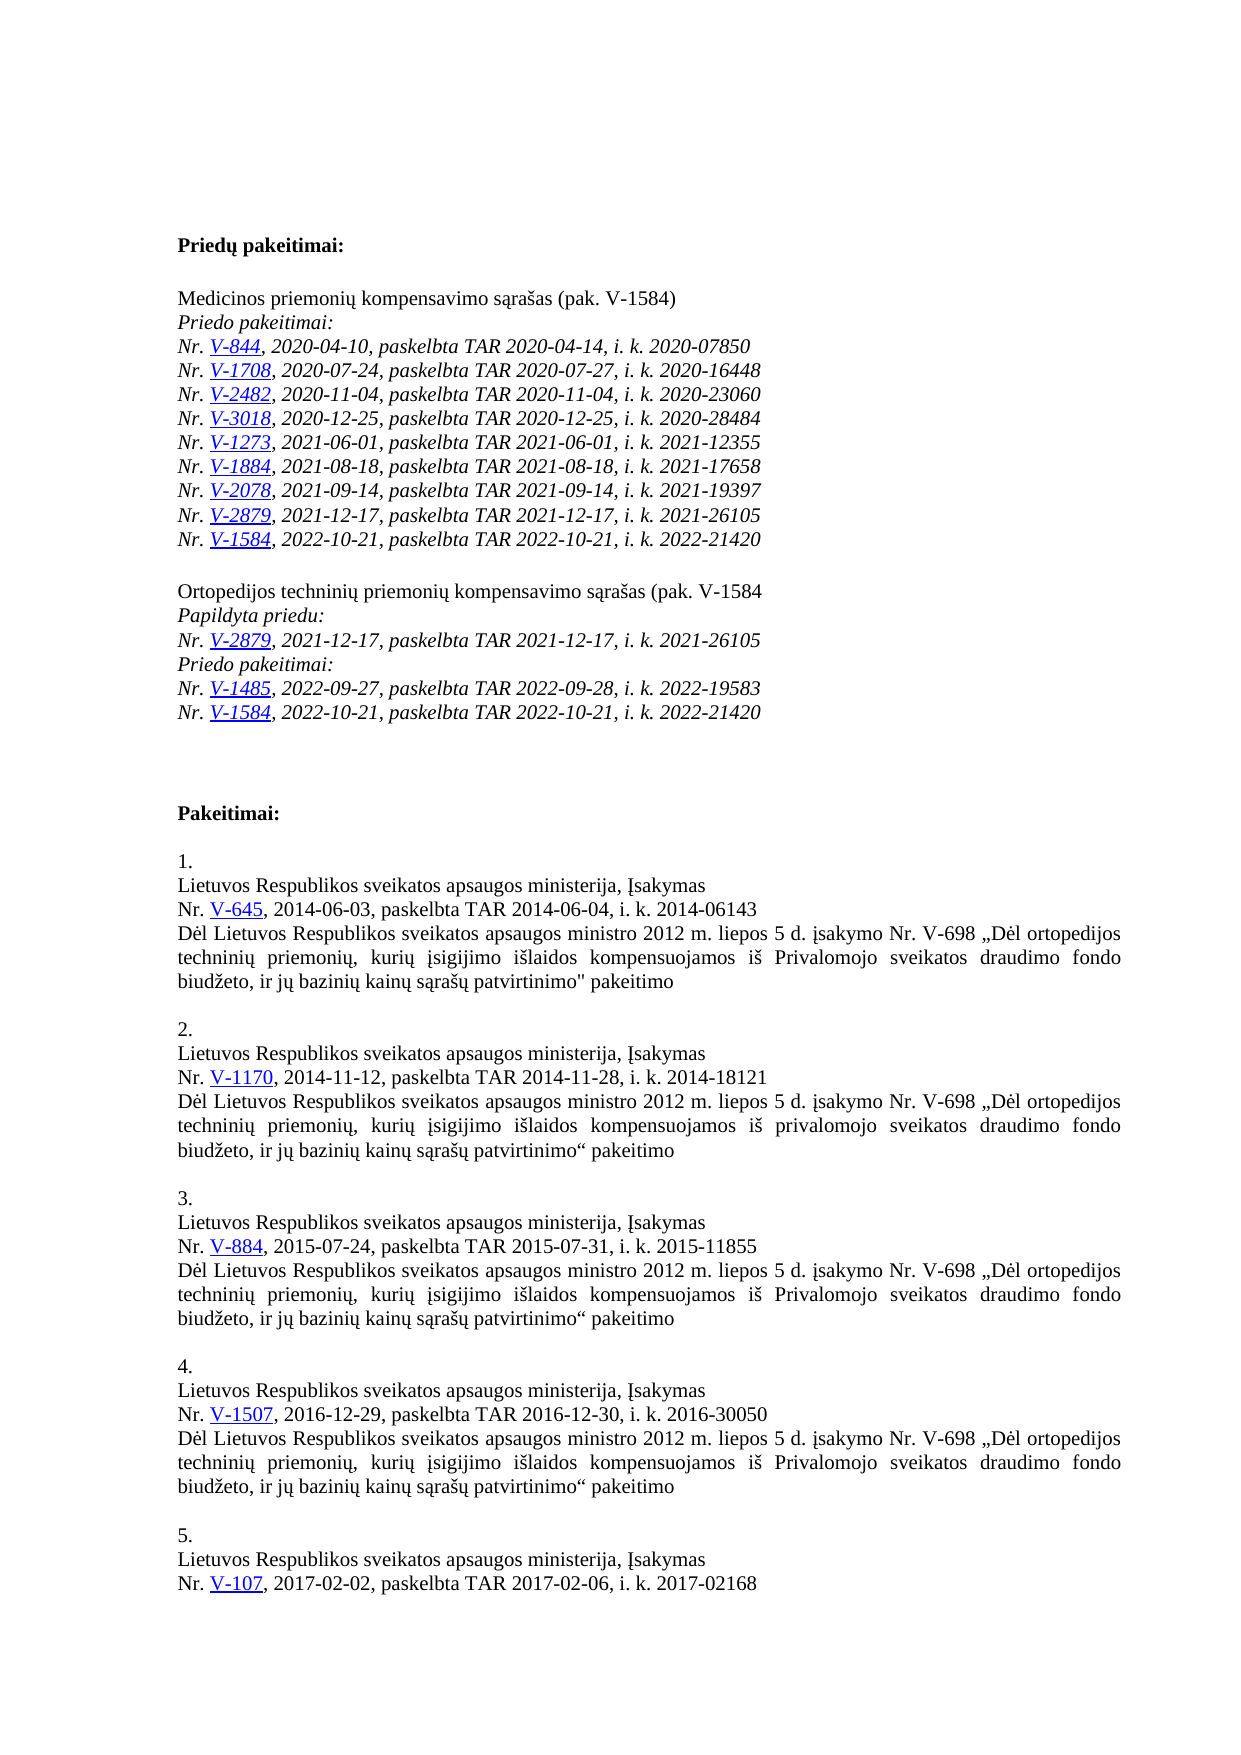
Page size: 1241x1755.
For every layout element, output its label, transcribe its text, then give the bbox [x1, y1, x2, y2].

text Nr. V-1584, 2022-10-21, paskelbta TAR 2022-10-21, i. k. 2022-21420 [177, 527, 1122, 551]
text Medicinos priemonių kompensavimo sąrašas (pak. V-1584) [177, 286, 1122, 310]
text Pakeitimai: [177, 801, 1122, 825]
text Lietuvos Respublikos sveikatos apsaugos ministerija, Įsakymas [177, 1210, 1122, 1234]
text Nr. V-1273, 2021-06-01, paskelbta TAR 2021-06-01, i. k. 2021-12355 [177, 430, 1122, 454]
text Nr. V-884, 2015-07-24, paskelbta TAR 2015-07-31, i. k. 2015-11855 [177, 1234, 1122, 1258]
text 3. [177, 1186, 1122, 1210]
text Lietuvos Respublikos sveikatos apsaugos ministerija, Įsakymas [177, 873, 1122, 897]
text Nr. V-3018, 2020-12-25, paskelbta TAR 2020-12-25, i. k. 2020-28484 [177, 406, 1122, 430]
text Nr. V-1708, 2020-07-24, paskelbta TAR 2020-07-27, i. k. 2020-16448 [177, 358, 1122, 382]
text Nr. V-1884, 2021-08-18, paskelbta TAR 2021-08-18, i. k. 2021-17658 [177, 454, 1122, 478]
text Papildyta priedu: [177, 603, 1122, 627]
text Nr. V-2078, 2021-09-14, paskelbta TAR 2021-09-14, i. k. 2021-19397 [177, 478, 1122, 502]
text Dėl Lietuvos Respublikos sveikatos apsaugos ministro 2012 m. liepos 5 d. įsakymo Nr. V-698 „Dėl ortopedijos techninių priemonių, kurių įsigijimo išlaidos kompensuojamos iš Privalomojo sveikatos draudimo fondo biudžeto, ir jų bazinių kainų sąrašų patvirtinimo“ pakeitimo [177, 1426, 1122, 1498]
text Dėl Lietuvos Respublikos sveikatos apsaugos ministro 2012 m. liepos 5 d. įsakymo Nr. V-698 „Dėl ortopedijos techninių priemonių, kurių įsigijimo išlaidos kompensuojamos iš Privalomojo sveikatos draudimo fondo biudžeto, ir jų bazinių kainų sąrašų patvirtinimo" pakeitimo [177, 921, 1122, 993]
text Ortopedijos techninių priemonių kompensavimo sąrašas (pak. V-1584 [177, 579, 1122, 603]
text Nr. V-1485, 2022-09-27, paskelbta TAR 2022-09-28, i. k. 2022-19583 [177, 676, 1122, 700]
text Priedo pakeitimai: [177, 652, 1122, 676]
text Nr. V-2482, 2020-11-04, paskelbta TAR 2020-11-04, i. k. 2020-23060 [177, 382, 1122, 406]
text Nr. V-2879, 2021-12-17, paskelbta TAR 2021-12-17, i. k. 2021-26105 [177, 502, 1122, 527]
text Nr. V-2879, 2021-12-17, paskelbta TAR 2021-12-17, i. k. 2021-26105 [177, 627, 1122, 652]
text Dėl Lietuvos Respublikos sveikatos apsaugos ministro 2012 m. liepos 5 d. įsakymo Nr. V-698 „Dėl ortopedijos techninių priemonių, kurių įsigijimo išlaidos kompensuojamos iš privalomojo sveikatos draudimo fondo biudžeto, ir jų bazinių kainų sąrašų patvirtinimo“ pakeitimo [177, 1089, 1122, 1162]
text Nr. V-107, 2017-02-02, paskelbta TAR 2017-02-06, i. k. 2017-02168 [177, 1571, 1122, 1595]
text Priedų pakeitimai: [177, 233, 1122, 257]
text Nr. V-645, 2014-06-03, paskelbta TAR 2014-06-04, i. k. 2014-06143 [177, 897, 1122, 921]
text 4. [177, 1354, 1122, 1378]
text 5. [177, 1522, 1122, 1547]
text Dėl Lietuvos Respublikos sveikatos apsaugos ministro 2012 m. liepos 5 d. įsakymo Nr. V-698 „Dėl ortopedijos techninių priemonių, kurių įsigijimo išlaidos kompensuojamos iš Privalomojo sveikatos draudimo fondo biudžeto, ir jų bazinių kainų sąrašų patvirtinimo“ pakeitimo [177, 1258, 1122, 1330]
text Lietuvos Respublikos sveikatos apsaugos ministerija, Įsakymas [177, 1041, 1122, 1065]
text Nr. V-1584, 2022-10-21, paskelbta TAR 2022-10-21, i. k. 2022-21420 [177, 700, 1122, 724]
text Priedo pakeitimai: [177, 310, 1122, 334]
text Lietuvos Respublikos sveikatos apsaugos ministerija, Įsakymas [177, 1378, 1122, 1402]
text 1. [177, 849, 1122, 873]
text Nr. V-1170, 2014-11-12, paskelbta TAR 2014-11-28, i. k. 2014-18121 [177, 1065, 1122, 1089]
text Lietuvos Respublikos sveikatos apsaugos ministerija, Įsakymas [177, 1547, 1122, 1571]
text Nr. V-844, 2020-04-10, paskelbta TAR 2020-04-14, i. k. 2020-07850 [177, 334, 1122, 358]
text Nr. V-1507, 2016-12-29, paskelbta TAR 2016-12-30, i. k. 2016-30050 [177, 1402, 1122, 1426]
text 2. [177, 1017, 1122, 1041]
